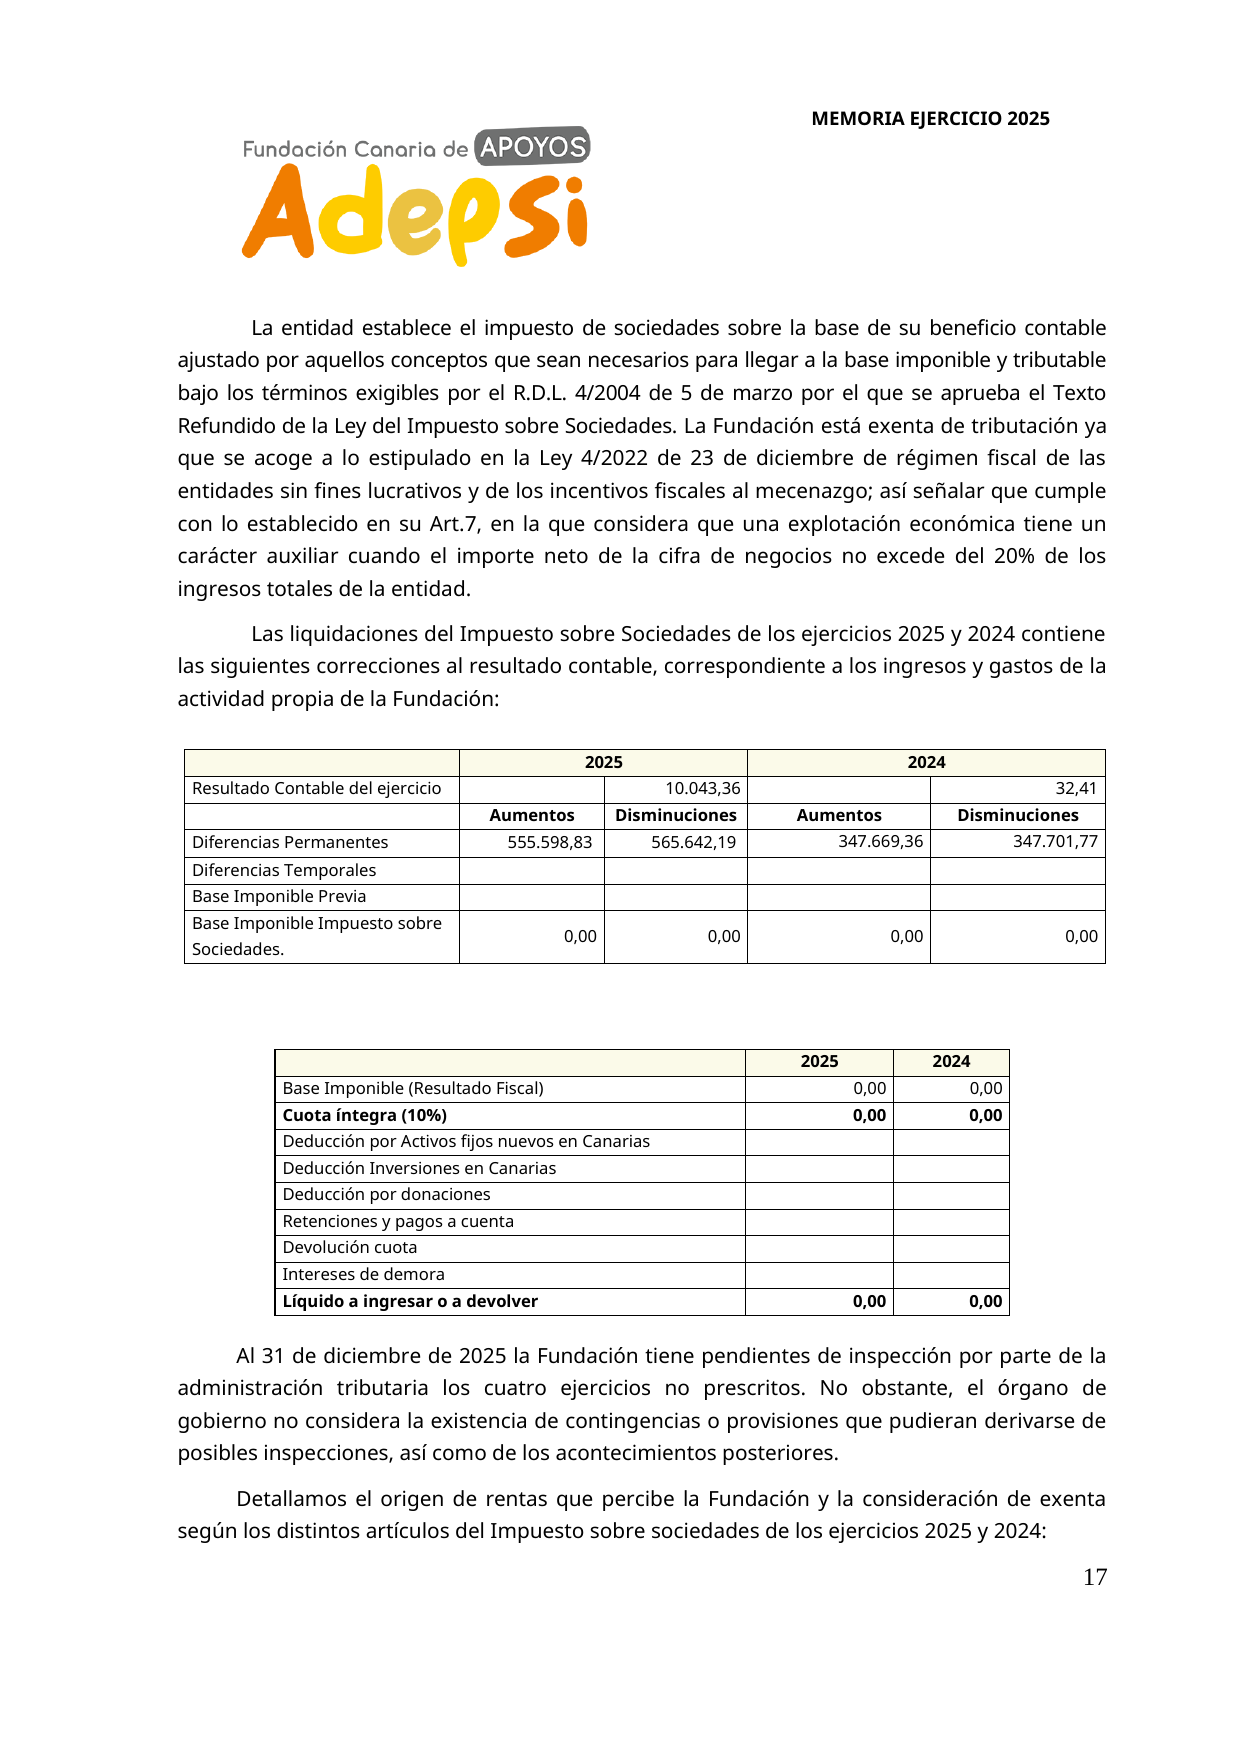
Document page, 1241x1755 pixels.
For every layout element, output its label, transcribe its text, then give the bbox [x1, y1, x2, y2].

table_cell [746, 1263, 893, 1288]
table_cell Base Imponible Previa [185, 885, 459, 910]
table_cell 0,00 [746, 1077, 893, 1102]
table_cell Resultado Contable del ejercicio [185, 777, 459, 802]
table_cell Devolución cuota [276, 1236, 745, 1262]
table_header [276, 1050, 745, 1076]
table_cell [748, 858, 930, 884]
table_cell 347.701,77 [931, 830, 1105, 857]
table_cell [746, 1210, 893, 1235]
table_cell Diferencias Temporales [185, 858, 459, 884]
table_cell 555.598,83 [460, 830, 604, 857]
table_cell [460, 858, 604, 884]
table_cell [894, 1236, 1009, 1262]
text La entidad establece el impuesto de sociedades sobre la base de su beneficio contable ajustado por aquellos conceptos que sean necesarios para llegar a la base imponible y tributable bajo los términos exigibles por el R.D.L. 4/2004 de 5 de marzo por el que se aprueba el Texto Refundido de la Ley del Impuesto sobre Sociedades. La Fundación está exenta de tributación ya que se acoge a lo estipulado en la Ley 4/2022 de 23 de diciembre de régimen fiscal de las entidades sin fines lucrativos y de los incentivos fiscales al mecenazgo; así señalar que cumple con lo establecido en su Art.7, en la que considera que una explotación económica tiene un carácter auxiliar cuando el importe neto de la cifra de negocios no excede del 20% de los ingresos totales de la entidad. [177, 313, 1107, 602]
table_cell Retenciones y pagos a cuenta [276, 1210, 745, 1235]
table_header 2025 [460, 750, 747, 776]
table_cell [931, 858, 1105, 884]
text Detallamos el origen de rentas que percibe la Fundación y la consideración de exenta según los distintos artículos del Impuesto sobre sociedades de los ejercicios 2025 y 2024: [177, 1484, 1107, 1545]
table_cell Deducción por Activos fijos nuevos en Canarias [276, 1130, 745, 1155]
table_cell [894, 1130, 1009, 1155]
table_cell [748, 885, 930, 910]
table_cell [605, 885, 747, 910]
table_cell Aumentos [460, 804, 604, 829]
table_cell [748, 777, 930, 802]
table_cell Disminuciones [931, 804, 1105, 829]
table_cell Deducción por donaciones [276, 1183, 745, 1208]
table_cell [460, 885, 604, 910]
table_cell [894, 1183, 1009, 1208]
text Las liquidaciones del Impuesto sobre Sociedades de los ejercicios 2025 y 2024 contiene las siguientes correcciones al resultado contable, correspondiente a los ingresos y gastos de la actividad propia de la Fundación: [177, 619, 1107, 713]
table_cell 32,41 [931, 777, 1105, 802]
table_cell Aumentos [748, 804, 930, 829]
table_cell Base Imponible (Resultado Fiscal) [276, 1077, 745, 1102]
table_cell [894, 1263, 1009, 1288]
table_cell 0,00 [931, 911, 1105, 963]
table_cell [460, 777, 604, 802]
table_cell [746, 1236, 893, 1262]
table_cell 10.043,36 [605, 777, 747, 802]
table_cell Líquido a ingresar o a devolver [276, 1289, 745, 1315]
table_cell 0,00 [748, 911, 930, 963]
text Al 31 de diciembre de 2025 la Fundación tiene pendientes de inspección por parte de la administración tributaria los cuatro ejercicios no prescritos. No obstante, el órgano de gobierno no considera la existencia de contingencias o provisiones que pudieran derivarse de posibles inspecciones, así como de los acontecimientos posteriores. [177, 1341, 1107, 1467]
table_cell 0,00 [746, 1103, 893, 1129]
table_cell [185, 804, 459, 829]
table_cell Deducción Inversiones en Canarias [276, 1156, 745, 1182]
table_header [185, 750, 459, 776]
table_header 2024 [748, 750, 1105, 776]
table_cell [894, 1156, 1009, 1182]
table_header 2025 [746, 1050, 893, 1076]
table_cell Base Imponible Impuesto sobre Sociedades. [185, 911, 459, 963]
table_cell [746, 1130, 893, 1155]
table_cell 0,00 [894, 1289, 1009, 1315]
table_cell 0,00 [605, 911, 747, 963]
table_cell 0,00 [894, 1077, 1009, 1102]
table_cell Diferencias Permanentes [185, 830, 459, 857]
table_cell 0,00 [460, 911, 604, 963]
table_cell 0,00 [746, 1289, 893, 1315]
table_cell [931, 885, 1105, 910]
table_cell 347.669,36 [748, 830, 930, 857]
table_cell [894, 1210, 1009, 1235]
table_cell Disminuciones [605, 804, 747, 829]
table_cell [746, 1183, 893, 1208]
table_cell 0,00 [894, 1103, 1009, 1129]
table_cell Cuota íntegra (10%) [276, 1103, 745, 1129]
table_cell [605, 858, 747, 884]
table_cell 565.642,19 [605, 830, 747, 857]
table_cell [746, 1156, 893, 1182]
table_header 2024 [894, 1050, 1009, 1076]
table_cell Intereses de demora [276, 1263, 745, 1288]
